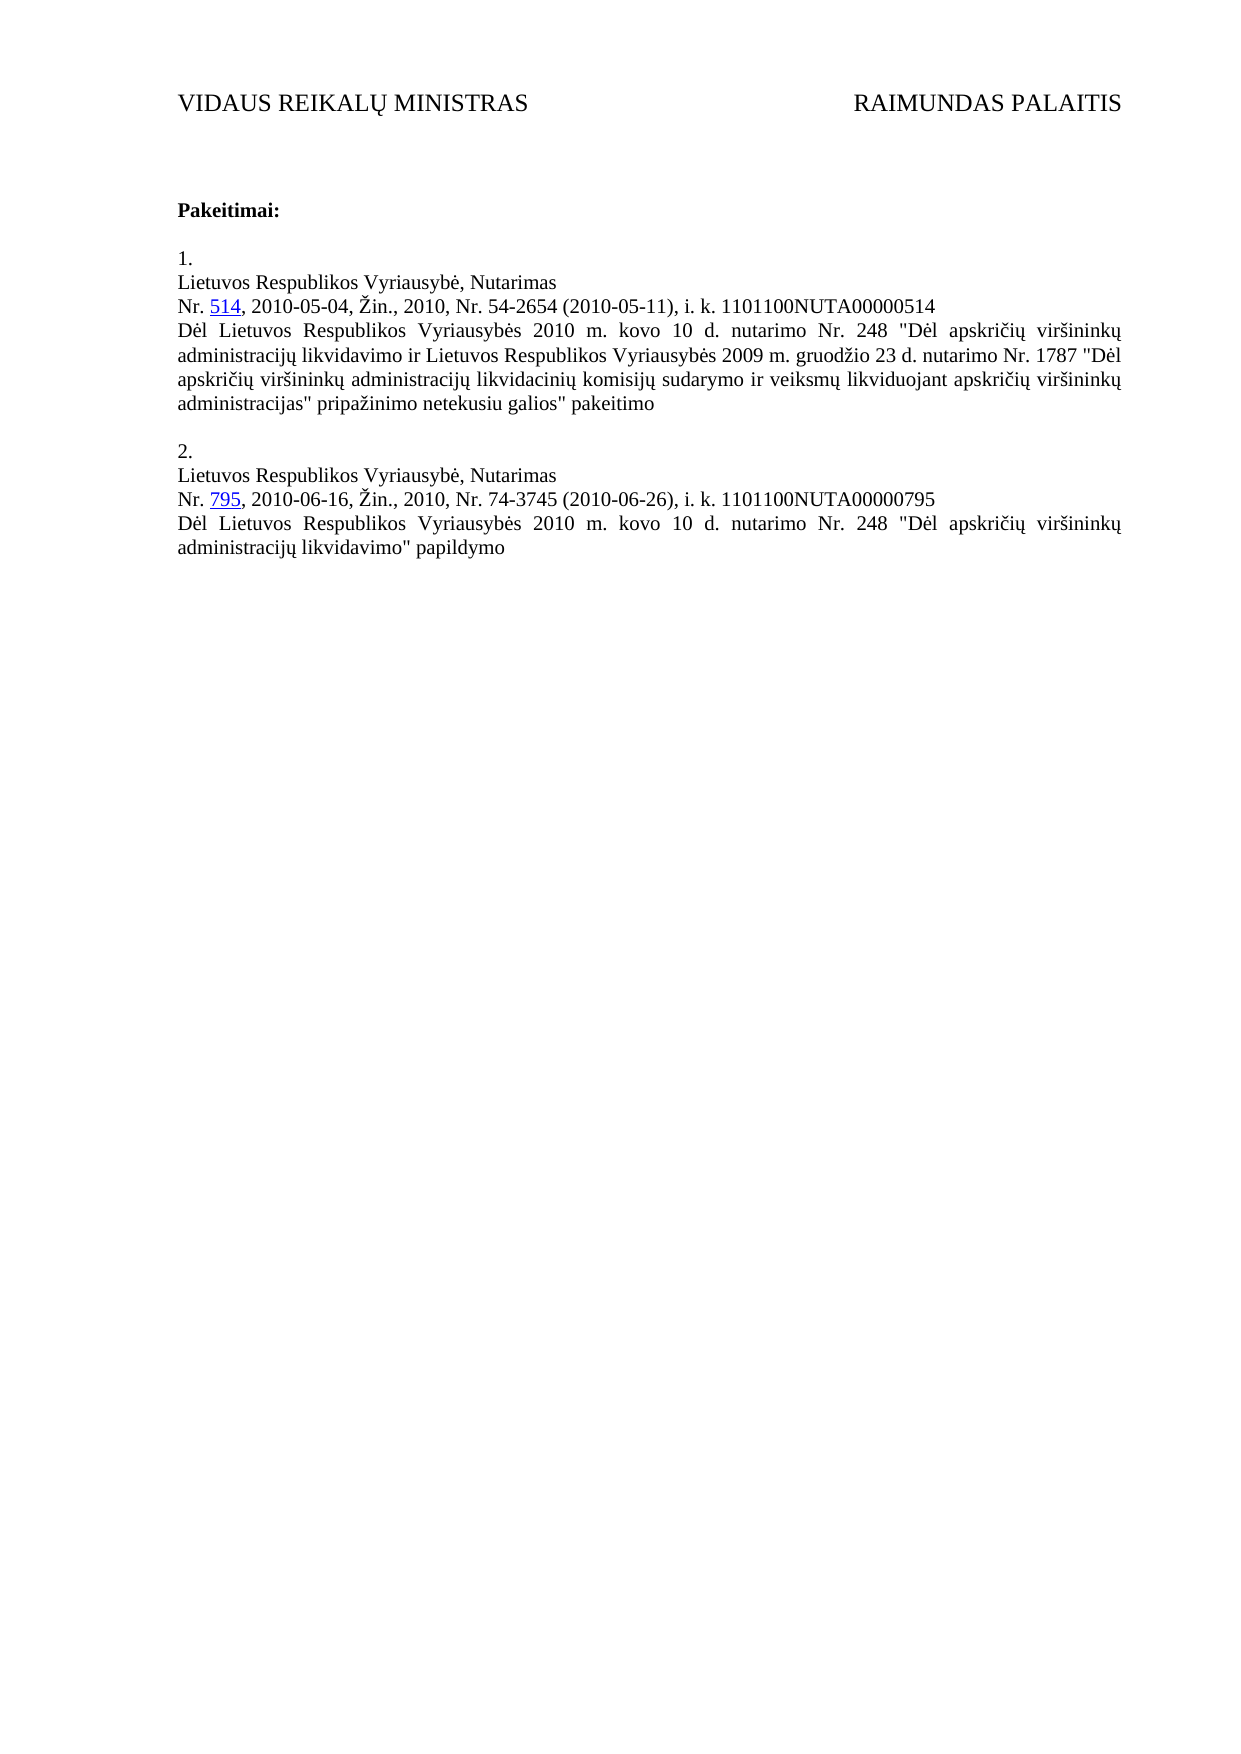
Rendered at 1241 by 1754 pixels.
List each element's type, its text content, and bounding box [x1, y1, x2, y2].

text Lietuvos Respublikos Vyriausybė, Nutarimas [177, 270, 1122, 294]
text 2. [177, 439, 1122, 463]
text 1. [177, 246, 1122, 270]
text Nr. 795, 2010-06-16, Žin., 2010, Nr. 74-3745 (2010-06-26), i. k. 1101100NUTA00000795 [177, 487, 1122, 511]
text Dėl Lietuvos Respublikos Vyriausybės 2010 m. kovo 10 d. nutarimo Nr. 248 "Dėl apskričių viršininkų administracijų likvidavimo" papildymo [177, 511, 1122, 559]
text Nr. 514, 2010-05-04, Žin., 2010, Nr. 54-2654 (2010-05-11), i. k. 1101100NUTA00000514 [177, 294, 1122, 318]
text Dėl Lietuvos Respublikos Vyriausybės 2010 m. kovo 10 d. nutarimo Nr. 248 "Dėl apskričių viršininkų administracijų likvidavimo ir Lietuvos Respublikos Vyriausybės 2009 m. gruodžio 23 d. nutarimo Nr. 1787 "Dėl apskričių viršininkų administracijų likvidacinių komisijų sudarymo ir veiksmų likviduojant apskričių viršininkų administracijas" pripažinimo netekusiu galios" pakeitimo [177, 318, 1122, 415]
text VIDAUS REIKALŲ MINISTRAS RAIMUNDAS PALAITIS [177, 88, 1122, 117]
text Lietuvos Respublikos Vyriausybė, Nutarimas [177, 463, 1122, 487]
text Pakeitimai: [177, 198, 1122, 222]
